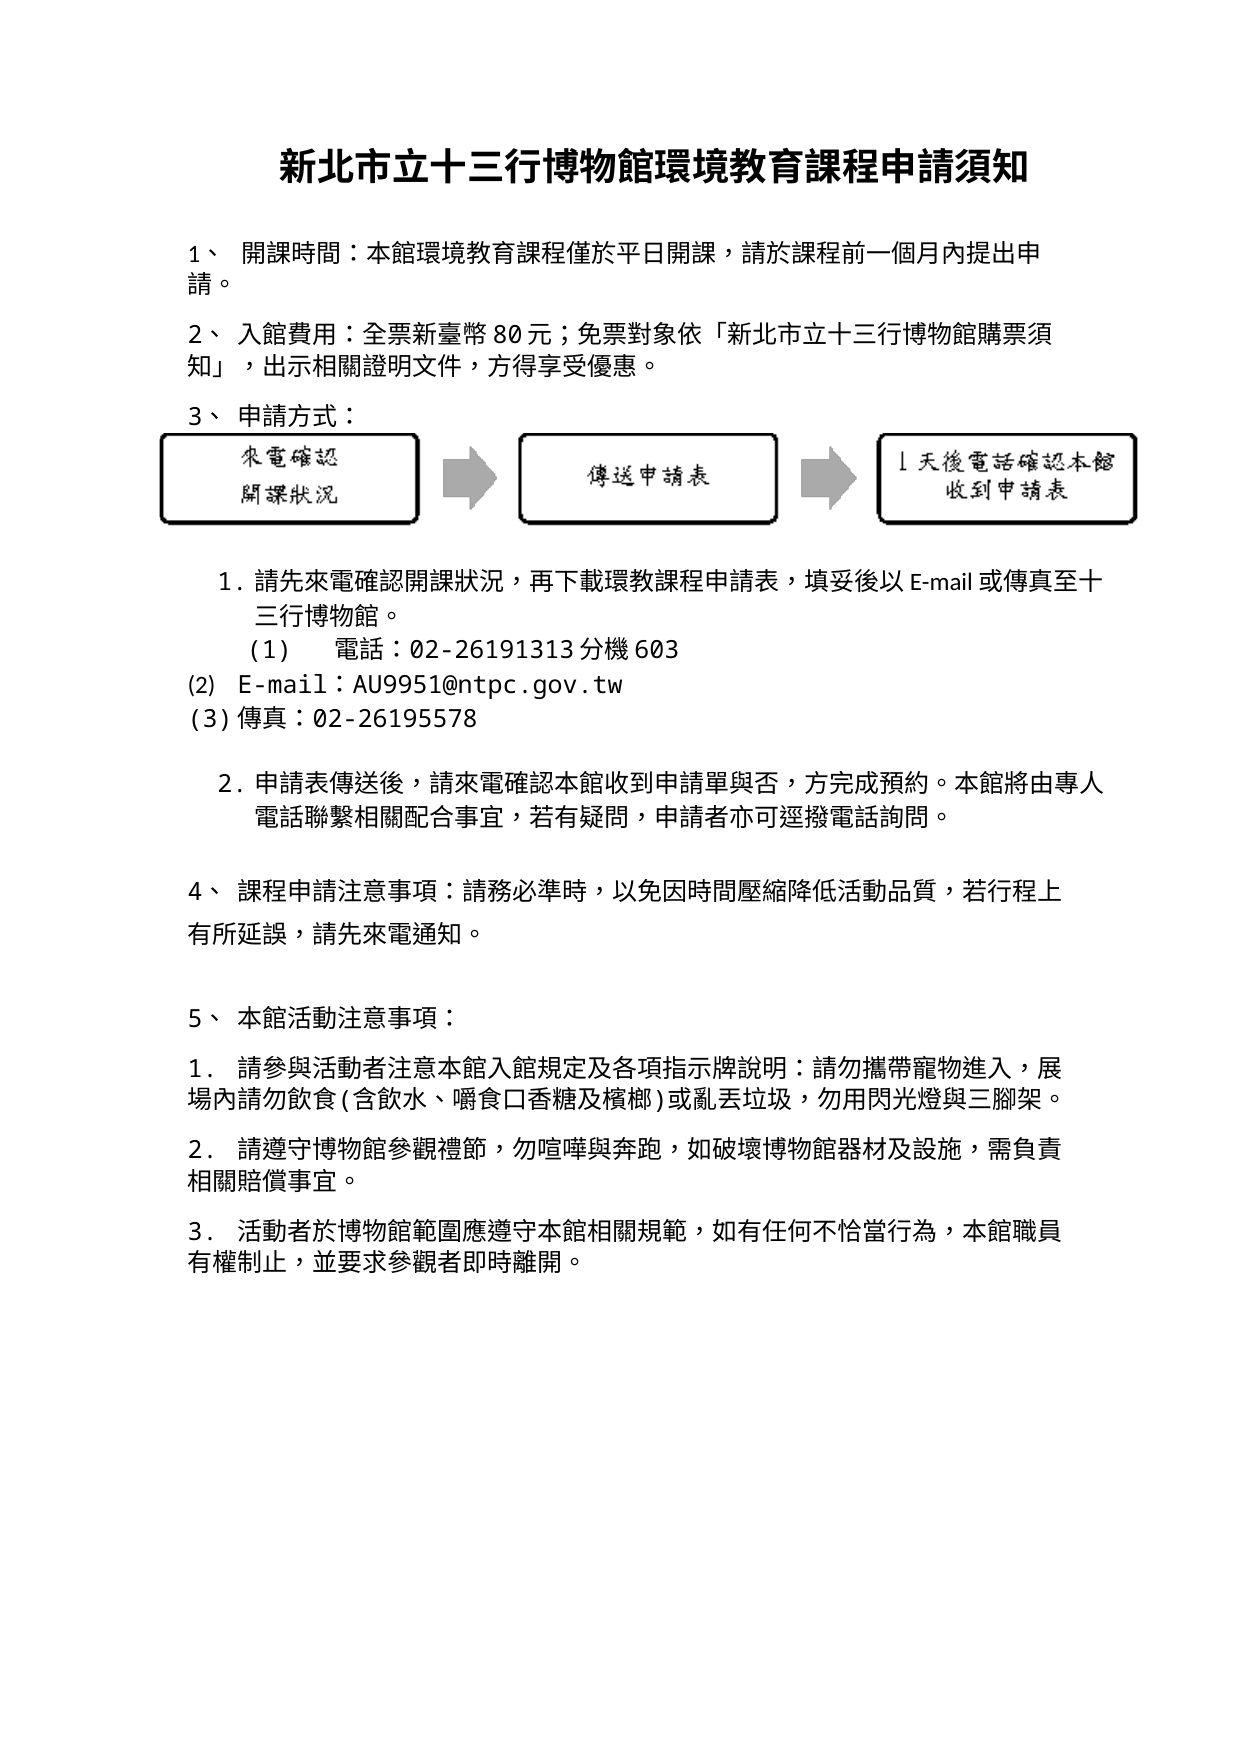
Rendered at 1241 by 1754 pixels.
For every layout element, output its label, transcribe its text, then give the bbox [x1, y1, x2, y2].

list 請參與活動者注意本館入館規定及各項指示牌說明：請勿攜帶寵物進入，展場內請勿飲食(含飲水、嚼食口香糖及檳榔)或亂丟垃圾，勿用閃光燈與三腳架。 [187, 1052, 1072, 1115]
list 申請方式： [187, 400, 1072, 431]
list 電話：02-26191313分機603 [247, 632, 1107, 666]
list 申請表傳送後，請來電確認本館收到申請單與否，方完成預約。本館將由專人電話聯繫相關配合事宜，若有疑問，申請者亦可逕撥電話詢問。 [217, 766, 1107, 834]
picture [159, 433, 1138, 530]
list 開課時間：本館環境教育課程僅於平日開課，請於課程前一個月內提出申請。 [187, 237, 1072, 300]
list 本館活動注意事項： [187, 1002, 1072, 1034]
list E-mail：AU9951@ntpc.gov.tw [187, 666, 1072, 700]
list 傳真：02-26195578 [187, 700, 1072, 734]
list 活動者於博物館範圍應遵守本館相關規範，如有任何不恰當行為，本館職員有權制止，並要求參觀者即時離開。 [187, 1215, 1072, 1277]
list 課程申請注意事項：請務必準時，以免因時間壓縮降低活動品質，若行程上有所延誤，請先來電通知。 [187, 865, 1072, 952]
list 請遵守博物館參觀禮節，勿喧嘩與奔跑，如破壞博物館器材及設施，需負責相關賠償事宜。 [187, 1134, 1072, 1196]
list 請先來電確認開課狀況，再下載環教課程申請表，填妥後以E-mail或傳真至十三行博物館。 [217, 564, 1107, 632]
text 新北市立十三行博物館環境教育課程申請須知 [237, 150, 1072, 187]
list 入館費用：全票新臺幣80元；免票對象依「新北市立十三行博物館購票須知」，出示相關證明文件，方得享受優惠。 [187, 319, 1072, 381]
